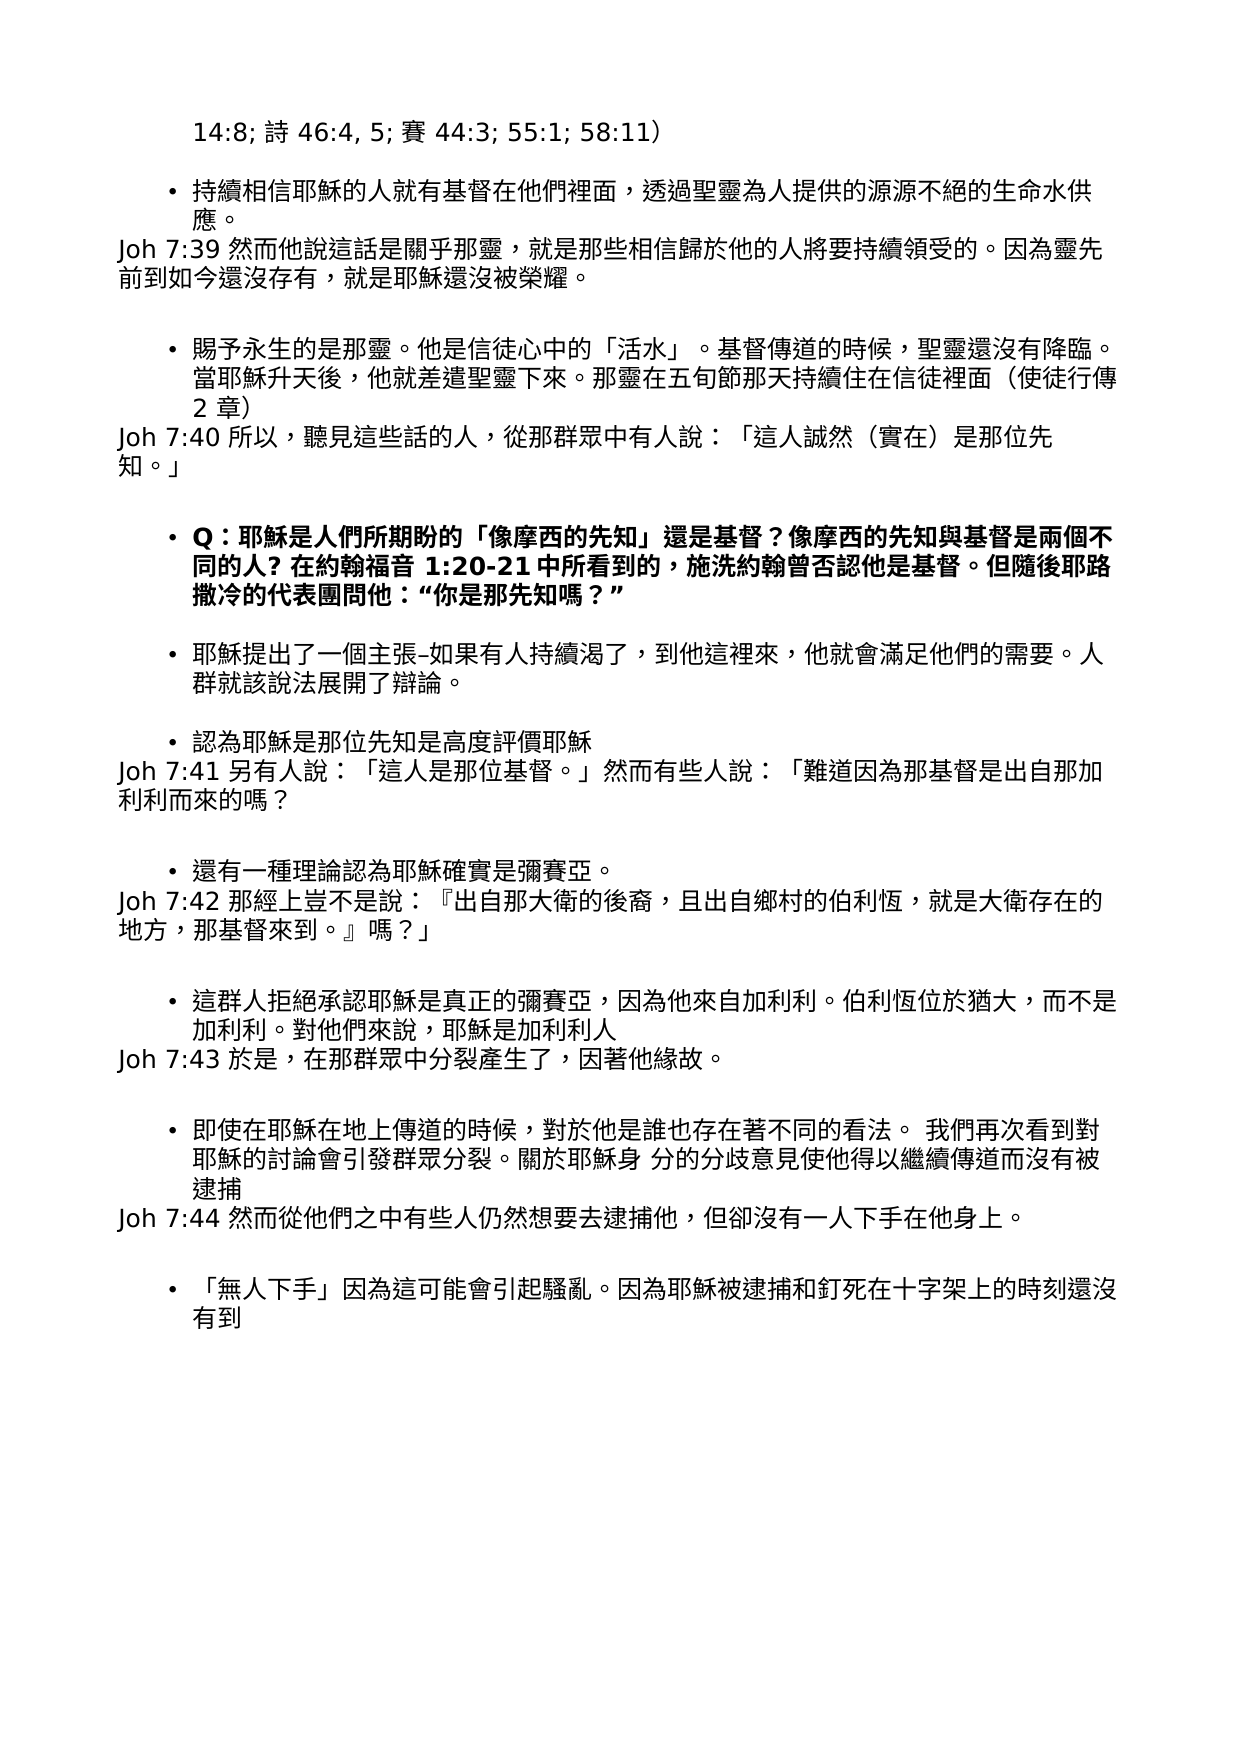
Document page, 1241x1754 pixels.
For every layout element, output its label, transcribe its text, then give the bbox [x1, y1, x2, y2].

text Joh 7:42 那經上豈不是說：『出自那大衛的後裔，且出自鄉村的伯利恆，就是大衛存在的地方，那基督來到。』嗎？」 [118, 887, 1122, 945]
list 即使在耶穌在地上傳道的時候，對於他是誰也存在著不同的看法。 我們再次看到對耶穌的討論會引發群眾分裂。關於耶穌身 分的分歧意見使他得以繼續傳道而沒有被逮捕 [177, 1116, 1122, 1204]
text Joh 7:43 於是，在那群眾中分裂產生了，因著他緣故。 [118, 1045, 1122, 1074]
text Joh 7:44 然而從他們之中有些人仍然想要去逮捕他，但卻沒有一人下手在他身上。 [118, 1204, 1122, 1233]
list 認為耶穌是那位先知是高度評價耶穌 [177, 728, 1122, 757]
list 賜予永生的是那靈。他是信徒心中的「活水」。基督傳道的時候，聖靈還沒有降臨。當耶穌升天後，他就差遣聖靈下來。那靈在五旬節那天持續住在信徒裡面（使徒行傳 2 章） [177, 335, 1122, 423]
list 還有一種理論認為耶穌確實是彌賽亞。 [177, 857, 1122, 887]
list 「無人下手」因為這可能會引起騷亂。因為耶穌被逮捕和釘死在十字架上的時刻還沒有到 [177, 1275, 1122, 1333]
list 14:8; 詩 46:4, 5; 賽 44:3; 55:1; 58:11） [177, 118, 1122, 147]
text Joh 7:41 另有人說：「這人是那位基督。」然而有些人說：「難道因為那基督是出自那加利利而來的嗎？ [118, 757, 1122, 816]
list 耶穌提出了一個主張–如果有人持續渴了，到他這裡來，他就會滿足他們的需要。人群就該說法展開了辯論。 [177, 640, 1122, 698]
text Joh 7:40 所以，聽見這些話的人，從那群眾中有人說：「這人誠然（實在）是那位先知。」 [118, 423, 1122, 481]
text Joh 7:39 然而他說這話是關乎那靈，就是那些相信歸於他的人將要持續領受的。因為靈先前到如今還沒存有，就是耶穌還沒被榮耀。 [118, 235, 1122, 293]
list 持續相信耶穌的人就有基督在他們裡面，透過聖靈為人提供的源源不絕的生命水供應。 [177, 177, 1122, 235]
list 這群人拒絕承認耶穌是真正的彌賽亞，因為他來自加利利。伯利恆位於猶大，而不是加利利。對他們來說，耶穌是加利利人 [177, 987, 1122, 1045]
list Q：耶穌是人們所期盼的「像摩西的先知」還是基督？像摩西的先知與基督是兩個不同的人? 在約翰福音 1:20-21中所看到的，施洗約翰曾否認他是基督。但隨後耶路撒冷的代表團問他：“你是那先知嗎？” [177, 523, 1122, 611]
